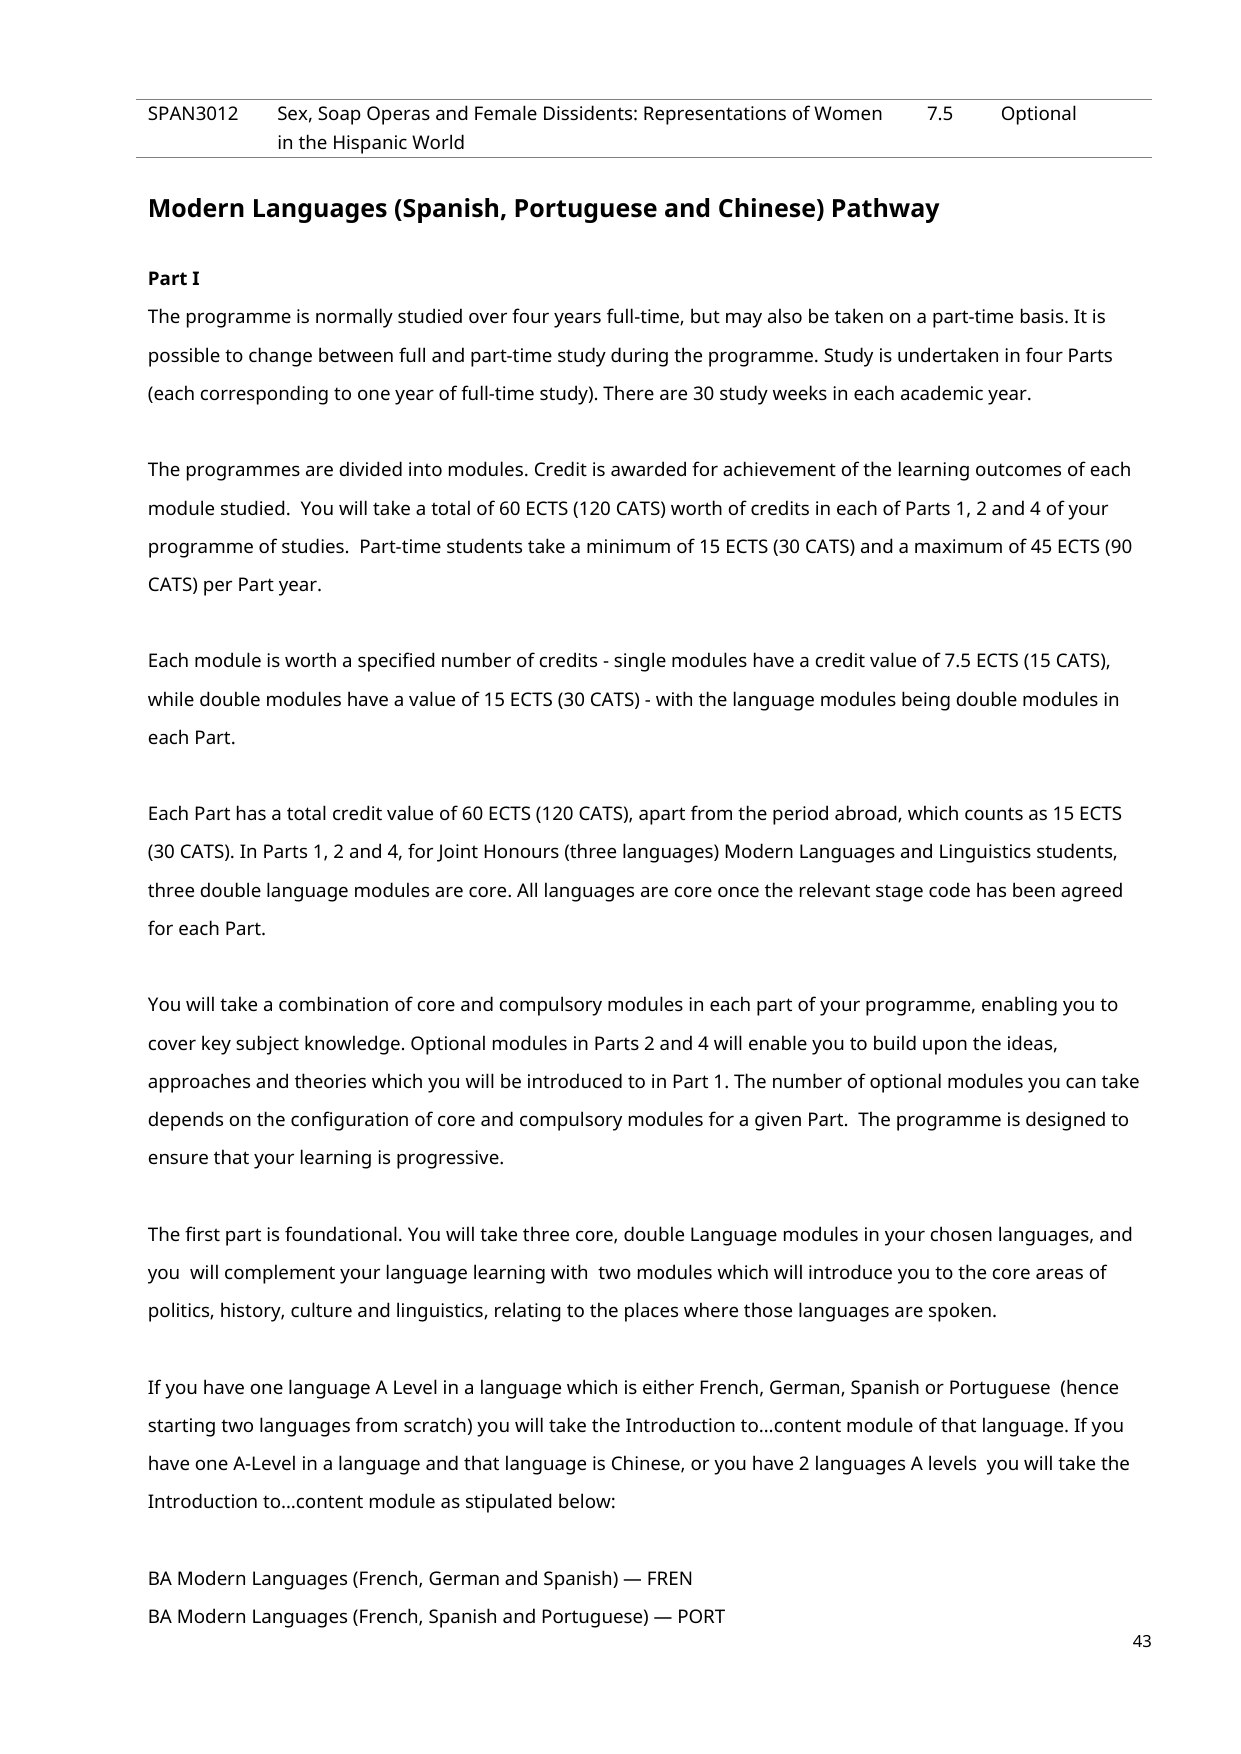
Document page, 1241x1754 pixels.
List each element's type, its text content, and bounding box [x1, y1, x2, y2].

table_cell Part I The programme is normally studied over four years full-time, but may also be taken on a part-time basis. It is possible to change between full and part-time study during the programme. Study is undertaken in four Parts (each corresponding to one year of full-time study). There are 30 study weeks in each academic year. The programmes are divided into modules. Credit is awarded for achievement of the learning outcomes of each module studied. You will take a total of 60 ECTS (120 CATS) worth of credits in each of Parts 1, 2 and 4 of your programme of studies. Part-time students take a minimum of 15 ECTS (30 CATS) and a maximum of 45 ECTS (90 CATS) per Part year. Each module is worth a specified number of credits - single modules have a credit value of 7.5 ECTS (15 CATS), while double modules have a value of 15 ECTS (30 CATS) - with the language modules being double modules in each Part. Each Part has a total credit value of 60 ECTS (120 CATS), apart from the period abroad, which counts as 15 ECTS (30 CATS). In Parts 1, 2 and 4, for Joint Honours (three languages) Modern Languages and Linguistics students, three double language modules are core. All languages are core once the relevant stage code has been agreed for each Part. You will take a combination of core and compulsory modules in each part of your programme, enabling you to cover key subject knowledge. Optional modules in Parts 2 and 4 will enable you to build upon the ideas, approaches and theories which you will be introduced to in Part 1. The number of optional modules you can take depends on the configuration of core and compulsory modules for a given Part. The programme is designed to ensure that your learning is progressive. The first part is foundational. You will take three core, double Language modules in your chosen languages, and you will complement your language learning with two modules which will introduce you to the core areas of politics, history, culture and linguistics, relating to the places where those languages are spoken. If you have one language A Level in a language which is either French, German, Spanish or Portuguese (hence starting two languages from scratch) you will take the Introduction to…content module of that language. If you have one A-Level in a language and that language is Chinese, or you have 2 languages A levels you will take the Introduction to…content module as stipulated below: BA Modern Languages (French, German and Spanish) — FREN BA Modern Languages (French, Spanish and Portuguese) — PORT [136, 227, 1152, 1629]
table_cell Optional [989, 100, 1152, 157]
table_cell 7.5 [916, 100, 989, 157]
table_cell Sex, Soap Operas and Female Dissidents: Representations of Women in the Hispanic World [266, 100, 916, 157]
table_cell Modern Languages (Spanish, Portuguese and Chinese) Pathway [136, 158, 1152, 227]
table_cell SPAN3012 [136, 100, 266, 157]
